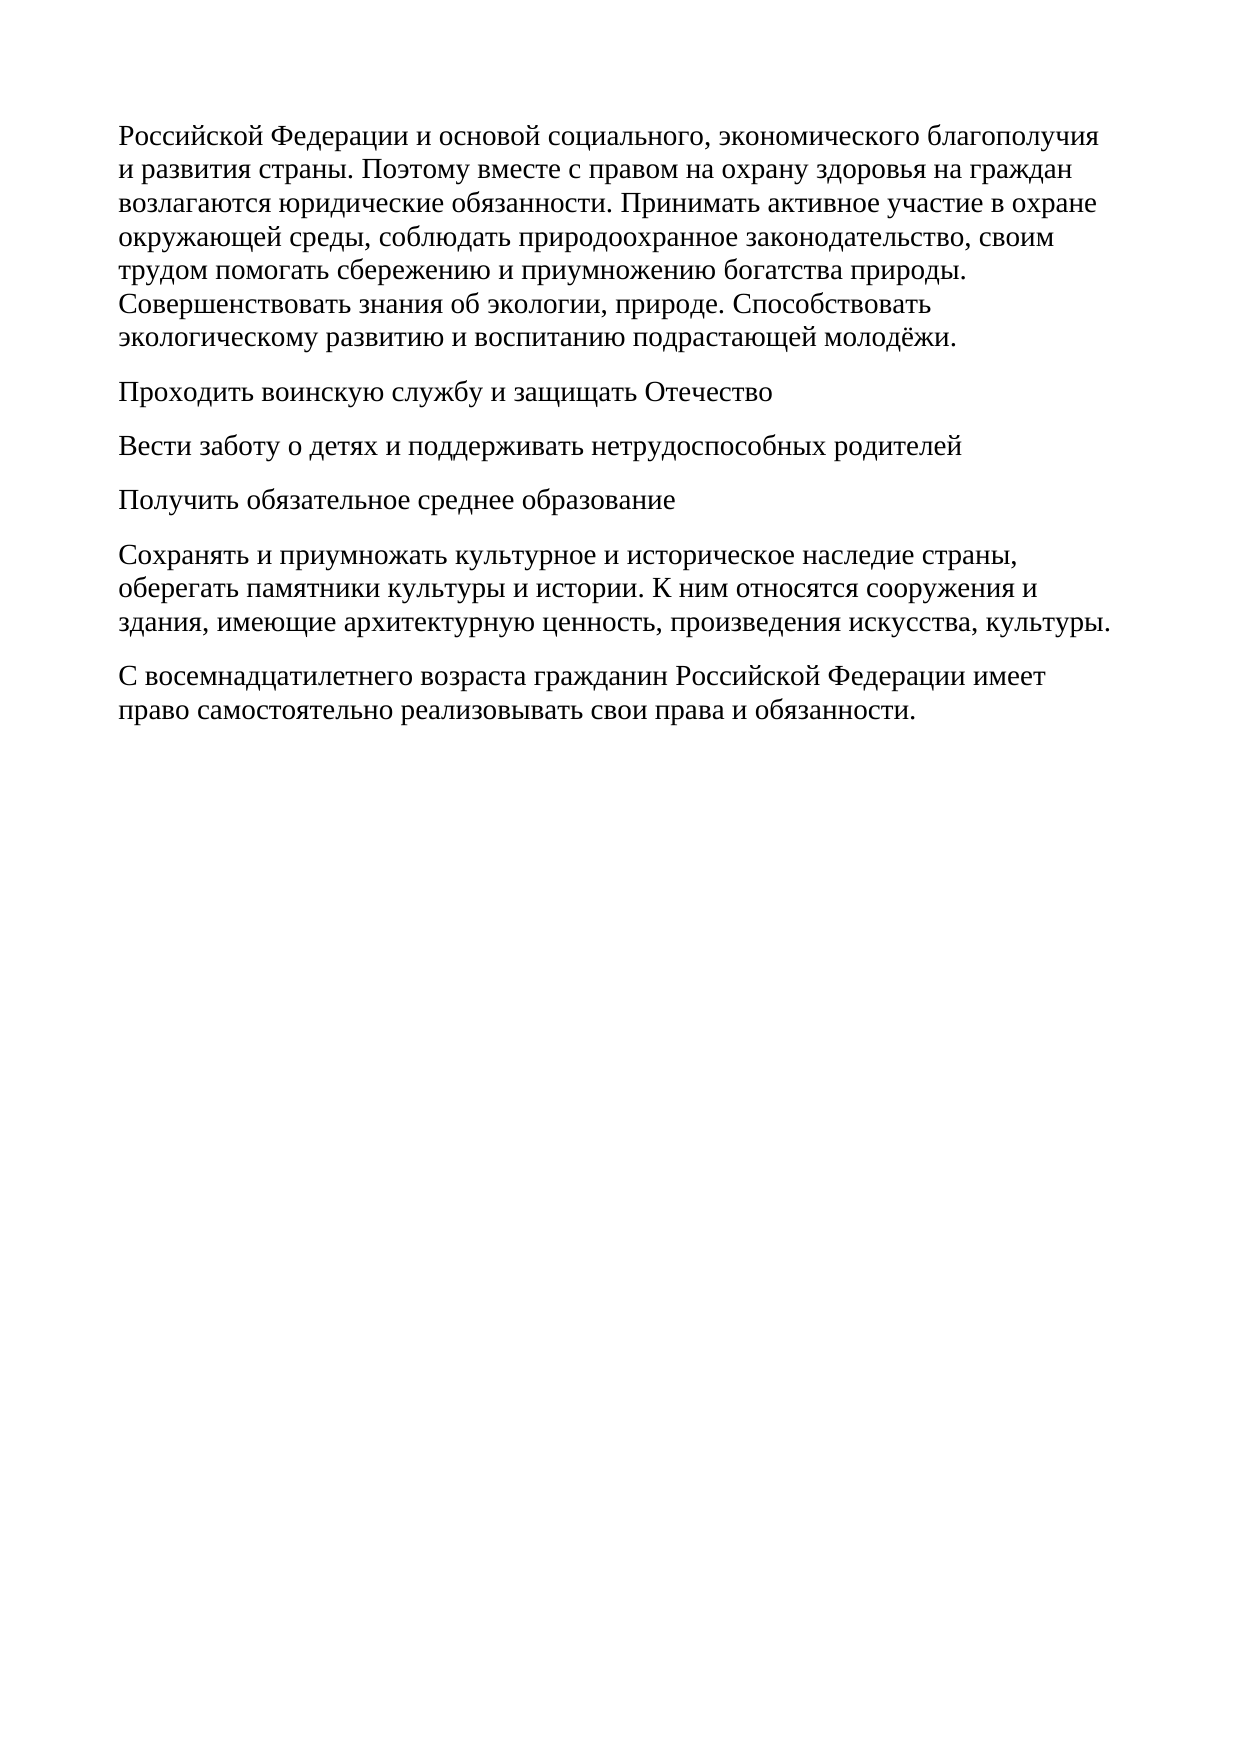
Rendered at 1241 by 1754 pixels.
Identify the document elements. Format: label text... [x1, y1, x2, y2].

text Получить обязательное среднее образование [118, 482, 1122, 516]
text С восемнадцатилетнего возраста гражданин Российской Федерации имеет право самостоятельно реализовывать свои права и обязанности. [118, 658, 1122, 725]
text Вести заботу о детях и поддерживать нетрудоспособных родителей [118, 428, 1122, 462]
text Сохранять и приумножать культурное и историческое наследие страны, оберегать памятники культуры и истории. К ним относятся сооружения и здания, имеющие архитектурную ценность, произведения искусства, культуры. [118, 537, 1122, 637]
text Проходить воинскую службу и защищать Отечество [118, 374, 1122, 407]
text Российской Федерации и основой социального, экономического благополучия и развития страны. Поэтому вместе с правом на охрану здоровья на граждан возлагаются юридические обязанности. Принимать активное участие в охране окружающей среды, соблюдать природоохранное законодательство, своим трудом помогать сбережению и приумножению богатства природы. Совершенствовать знания об экологии, природе. Способствовать экологическому развитию и воспитанию подрастающей молодёжи. [118, 118, 1122, 353]
